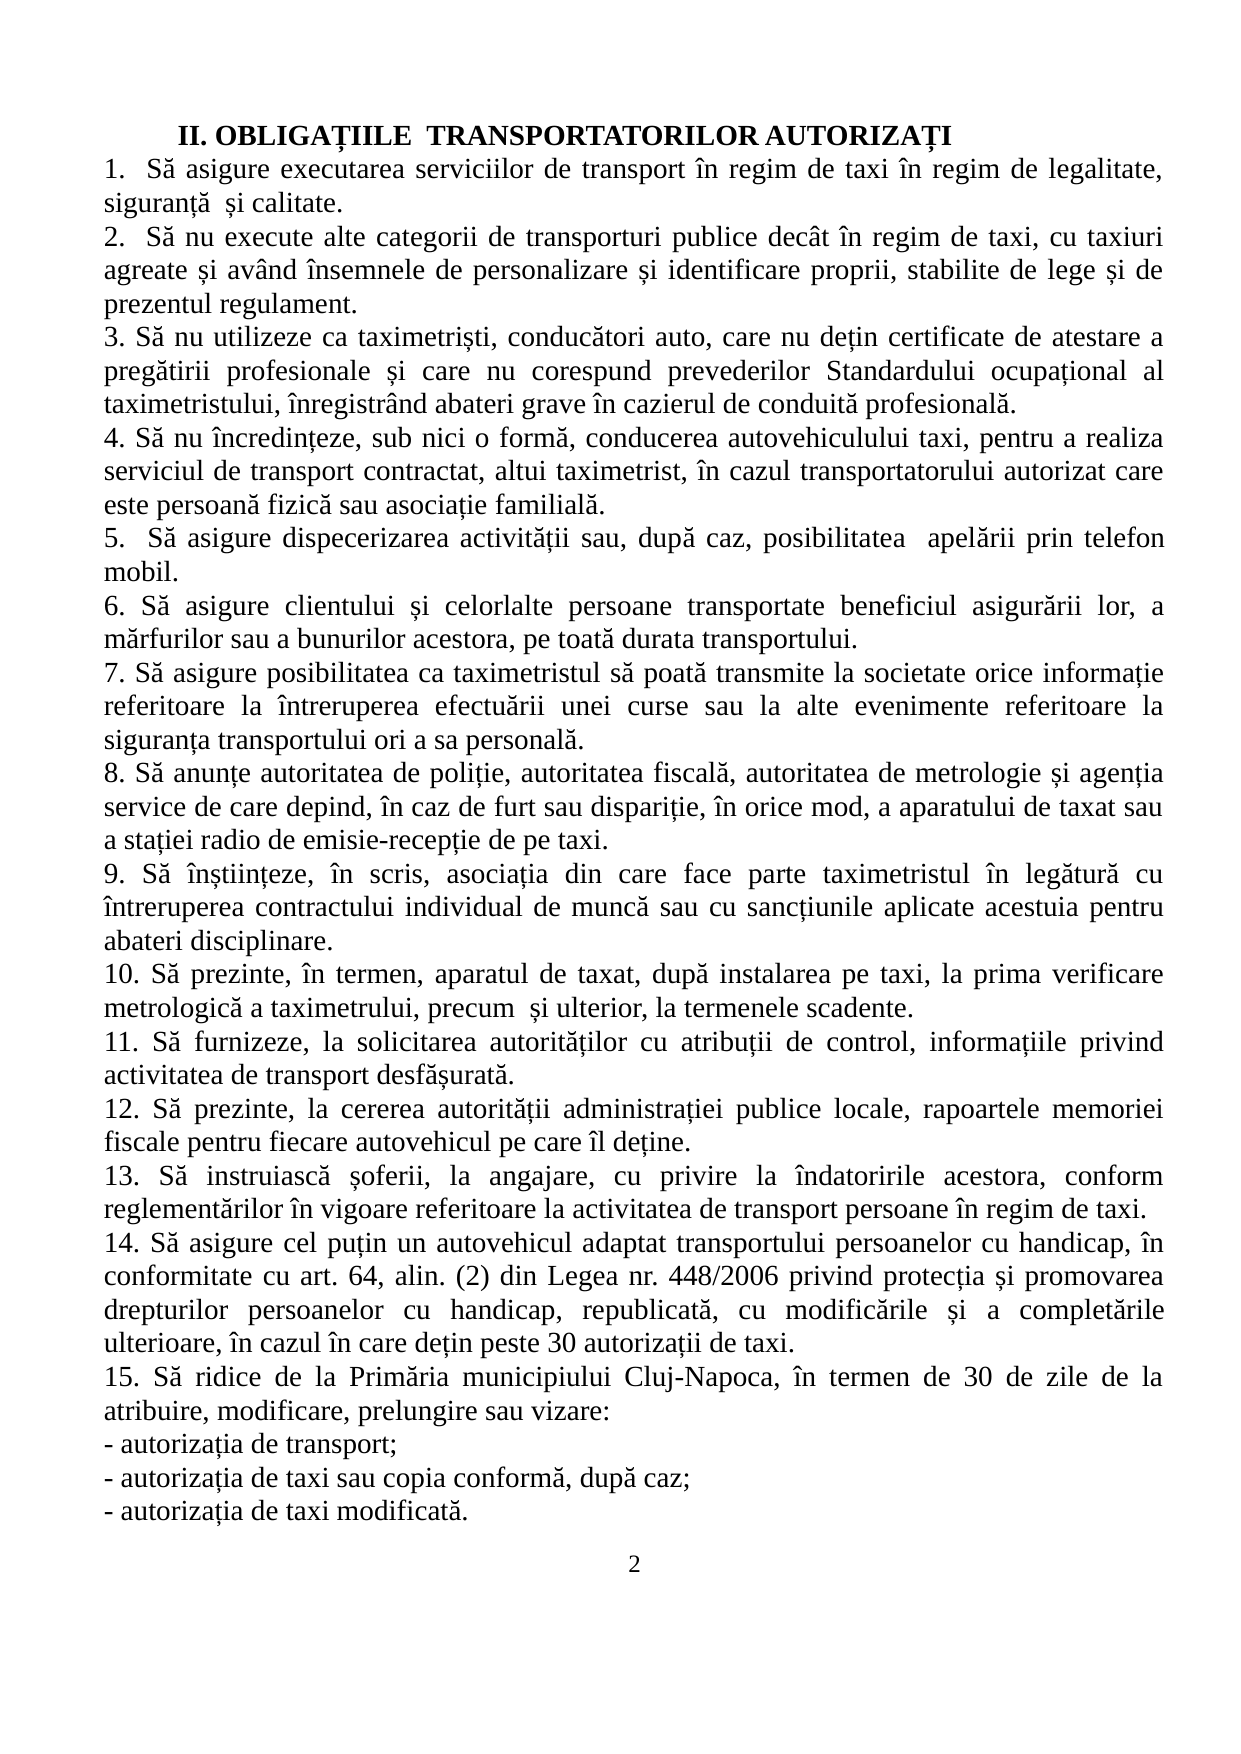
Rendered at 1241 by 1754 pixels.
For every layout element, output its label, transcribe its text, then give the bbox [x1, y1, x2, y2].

text - autorizația de transport; [103, 1426, 1165, 1460]
text II. OBLIGAȚIILE TRANSPORTATORILOR AUTORIZAȚI [103, 118, 1165, 152]
text 9. Să înștiințeze, în scris, asociația din care face parte taximetristul în legătură cu întreruperea contractului individual de muncă sau cu sancțiunile aplicate acestuia pentru abateri disciplinare. [103, 856, 1165, 957]
text 5. Să asigure dispecerizarea activității sau, după caz, posibilitatea apelării prin telefon mobil. [103, 521, 1165, 588]
text 8. Să anunțe autoritatea de poliție, autoritatea fiscală, autoritatea de metrologie și agenția service de care depind, în caz de furt sau dispariție, în orice mod, a aparatului de taxat sau a stației radio de emisie-recepție de pe taxi. [103, 755, 1165, 856]
text 12. Să prezinte, la cererea autorității administrației publice locale, rapoartele memoriei fiscale pentru fiecare autovehicul pe care îl deține. [103, 1091, 1165, 1158]
text 2. Să nu execute alte categorii de transporturi publice decât în regim de taxi, cu taxiuri agreate și având însemnele de personalizare și identificare proprii, stabilite de lege și de prezentul regulament. [103, 219, 1165, 319]
text 4. Să nu încredințeze, sub nici o formă, conducerea autovehiculului taxi, pentru a realiza serviciul de transport contractat, altui taximetrist, în cazul transportatorului autorizat care este persoană fizică sau asociație familială. [103, 420, 1165, 521]
text 14. Să asigure cel puțin un autovehicul adaptat transportului persoanelor cu handicap, în conformitate cu art. 64, alin. (2) din Legea nr. 448/2006 privind protecția și promovarea drepturilor persoanelor cu handicap, republicată, cu modificările și a completările ulterioare, în cazul în care dețin peste 30 autorizații de taxi. [103, 1225, 1165, 1359]
text 7. Să asigure posibilitatea ca taximetristul să poată transmite la societate orice informație referitoare la întreruperea efectuării unei curse sau la alte evenimente referitoare la siguranța transportului ori a sa personală. [103, 655, 1165, 755]
text 1. Să asigure executarea serviciilor de transport în regim de taxi în regim de legalitate, siguranță și calitate. [103, 152, 1165, 219]
text - autorizația de taxi sau copia conformă, după caz; [103, 1460, 1165, 1493]
text 3. Să nu utilizeze ca taximetriști, conducători auto, care nu dețin certificate de atestare a pregătirii profesionale și care nu corespund prevederilor Standardului ocupațional al taximetristului, înregistrând abateri grave în cazierul de conduită profesională. [103, 319, 1165, 420]
text - autorizația de taxi modificată. [103, 1493, 1165, 1527]
text 15. Să ridice de la Primăria municipiului Cluj-Napoca, în termen de 30 de zile de la atribuire, modificare, prelungire sau vizare: [103, 1359, 1165, 1426]
text 10. Să prezinte, în termen, aparatul de taxat, după instalarea pe taxi, la prima verificare metrologică a taximetrului, precum și ulterior, la termenele scadente. [103, 957, 1165, 1024]
text 13. Să instruiască șoferii, la angajare, cu privire la îndatoririle acestora, conform reglementărilor în vigoare referitoare la activitatea de transport persoane în regim de taxi. [103, 1158, 1165, 1225]
text 11. Să furnizeze, la solicitarea autorităților cu atribuții de control, informațiile privind activitatea de transport desfășurată. [103, 1024, 1165, 1091]
text 6. Să asigure clientului și celorlalte persoane transportate beneficiul asigurării lor, a mărfurilor sau a bunurilor acestora, pe toată durata transportului. [103, 588, 1165, 655]
